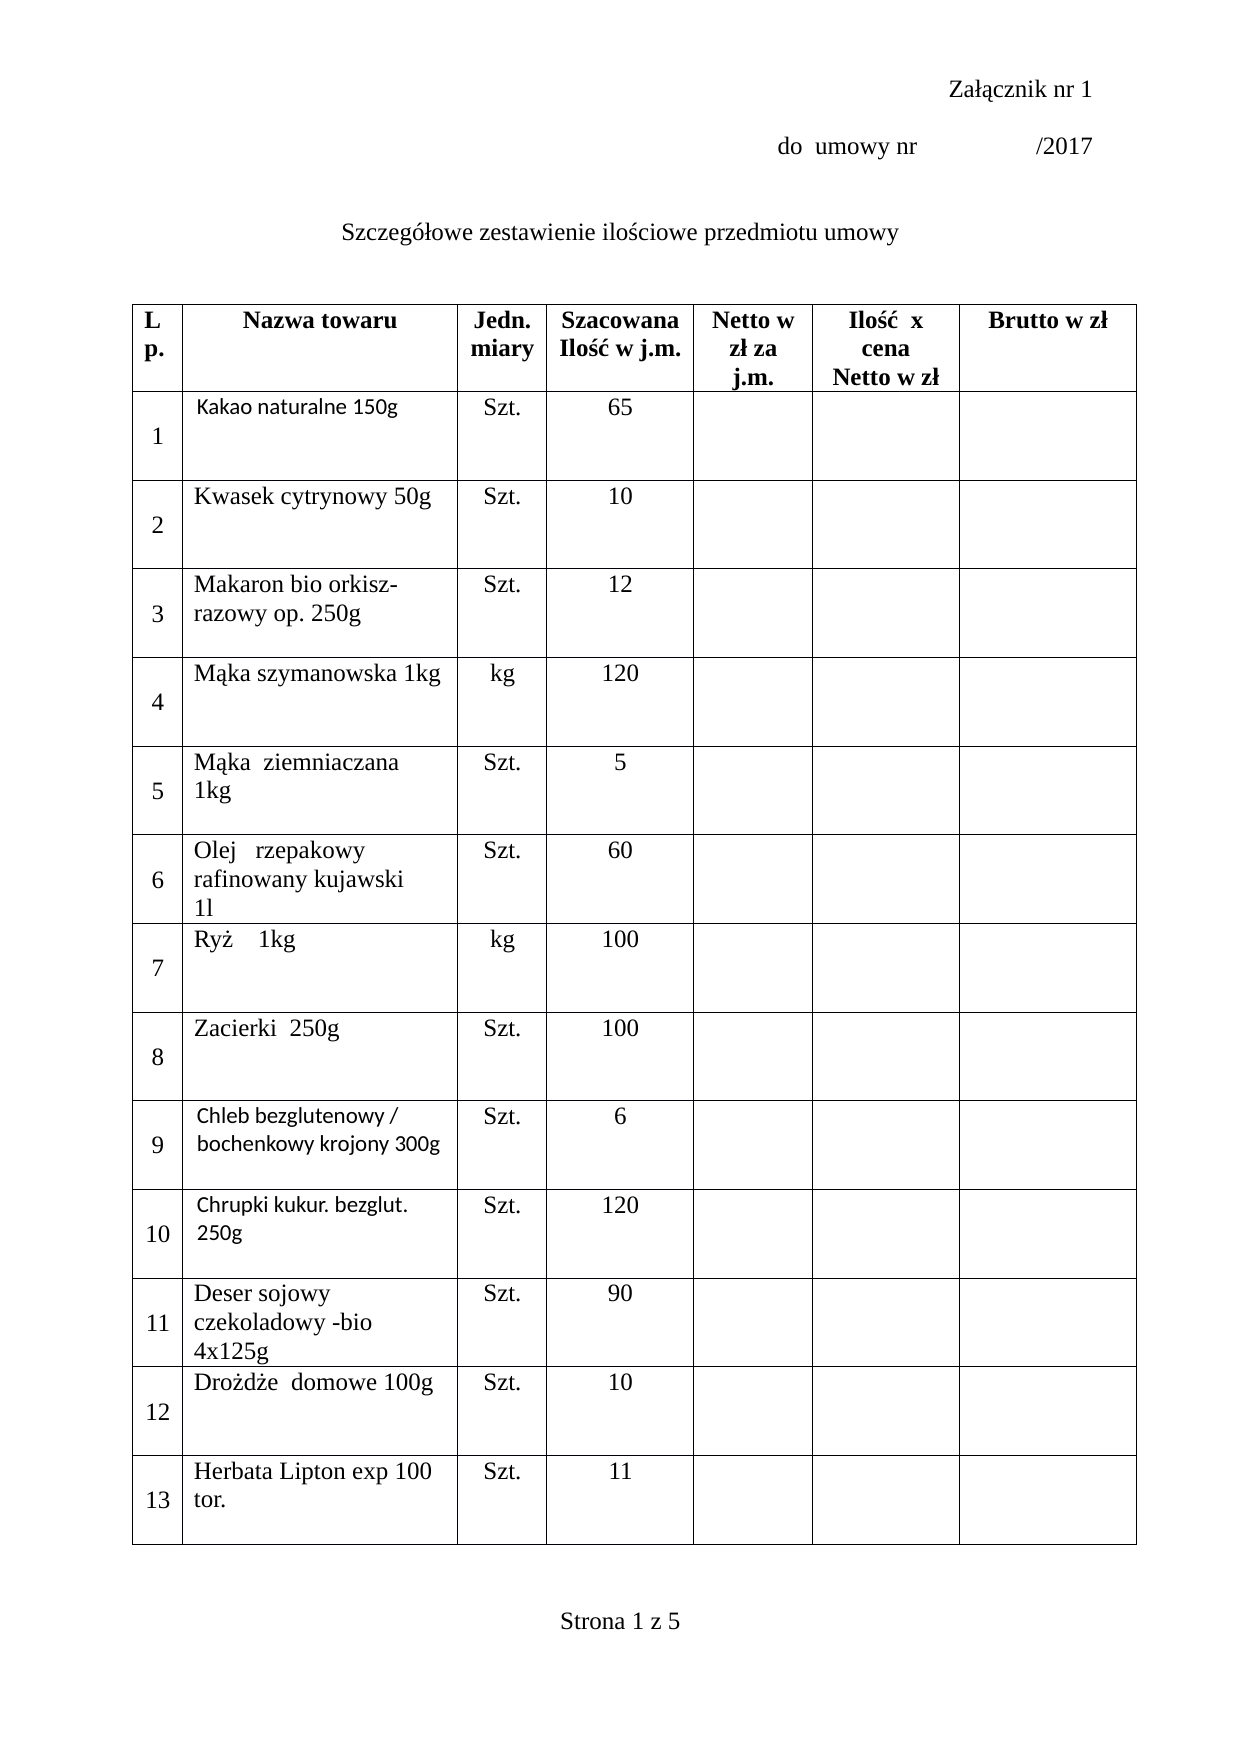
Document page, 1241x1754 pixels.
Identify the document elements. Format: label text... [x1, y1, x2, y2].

table_cell [813, 1456, 959, 1543]
table_cell Chleb bezglutenowy / bochenkowy krojony 300g [183, 1101, 457, 1189]
table_cell [694, 392, 812, 480]
table_cell 6 [133, 835, 182, 923]
table_cell [694, 1279, 812, 1366]
table_cell [813, 1367, 959, 1455]
text Szczegółowe zestawienie ilościowe przedmiotu umowy [148, 217, 1093, 246]
table_cell 10 [133, 1190, 182, 1277]
table_cell Szt. [458, 835, 546, 923]
table_cell [813, 835, 959, 923]
table_cell Olej rzepakowy rafinowany kujawski 1l [183, 835, 457, 923]
table_cell [813, 658, 959, 746]
table_cell 7 [133, 924, 182, 1012]
table_cell [694, 1101, 812, 1189]
table_cell 120 [547, 1190, 693, 1277]
table_header Jedn. miary [458, 305, 546, 391]
table_cell [813, 1279, 959, 1366]
table_cell [694, 658, 812, 746]
text do umowy nr /2017 [148, 131, 1093, 160]
table_cell [813, 747, 959, 834]
table_cell 4 [133, 658, 182, 746]
table_cell 65 [547, 392, 693, 480]
table_cell Szt. [458, 392, 546, 480]
table_cell 13 [133, 1456, 182, 1543]
table_cell [960, 658, 1136, 746]
table_cell Szt. [458, 481, 546, 568]
table_cell Herbata Lipton exp 100 tor. [183, 1456, 457, 1543]
table_cell Szt. [458, 1190, 546, 1277]
table_cell 11 [133, 1279, 182, 1366]
table_cell [694, 481, 812, 568]
table_cell [813, 392, 959, 480]
table_cell Szt. [458, 1456, 546, 1543]
table_header Brutto w zł [960, 305, 1136, 391]
table_cell Makaron bio orkisz-razowy op. 250g [183, 569, 457, 657]
table_header Ilość x cena Netto w zł [813, 305, 959, 391]
text Załącznik nr 1 [148, 74, 1093, 102]
table_cell [960, 569, 1136, 657]
table_cell Mąka ziemniaczana 1kg [183, 747, 457, 834]
table_cell 12 [547, 569, 693, 657]
table_cell 8 [133, 1013, 182, 1100]
table_cell 3 [133, 569, 182, 657]
table_cell [813, 924, 959, 1012]
table_cell 100 [547, 924, 693, 1012]
table_cell [960, 1456, 1136, 1543]
table_cell [694, 835, 812, 923]
table_cell [813, 569, 959, 657]
table_cell [694, 1013, 812, 1100]
table_cell [694, 747, 812, 834]
table_cell Szt. [458, 1279, 546, 1366]
table_cell Szt. [458, 747, 546, 834]
table_cell 6 [547, 1101, 693, 1189]
table_cell Szt. [458, 569, 546, 657]
table_cell [960, 835, 1136, 923]
table_cell Mąka szymanowska 1kg [183, 658, 457, 746]
table_cell [813, 1101, 959, 1189]
table_cell Kwasek cytrynowy 50g [183, 481, 457, 568]
table_cell [694, 924, 812, 1012]
table_header Netto w zł za j.m. [694, 305, 812, 391]
table_cell kg [458, 924, 546, 1012]
table_cell [960, 1367, 1136, 1455]
table_cell Szt. [458, 1013, 546, 1100]
table_cell 5 [547, 747, 693, 834]
table_cell [813, 481, 959, 568]
table_cell 5 [133, 747, 182, 834]
table_cell Drożdże domowe 100g [183, 1367, 457, 1455]
table_cell [960, 1101, 1136, 1189]
table_cell 11 [547, 1456, 693, 1543]
table_cell [960, 747, 1136, 834]
table_cell [694, 1367, 812, 1455]
table_cell 9 [133, 1101, 182, 1189]
table_cell kg [458, 658, 546, 746]
table_cell Zacierki 250g [183, 1013, 457, 1100]
table_cell Szt. [458, 1367, 546, 1455]
table_header Lp. [133, 305, 182, 391]
table_cell Deser sojowy czekoladowy -bio 4x125g [183, 1279, 457, 1366]
table_cell [960, 1279, 1136, 1366]
table_cell [960, 1190, 1136, 1277]
table_header Szacowana Ilość w j.m. [547, 305, 693, 391]
table_cell [694, 1456, 812, 1543]
table_cell 120 [547, 658, 693, 746]
table_header Nazwa towaru [183, 305, 457, 391]
table_cell 1 [133, 392, 182, 480]
table_cell [813, 1190, 959, 1277]
table_cell 10 [547, 481, 693, 568]
table_cell [960, 924, 1136, 1012]
table_cell Szt. [458, 1101, 546, 1189]
table_cell [960, 392, 1136, 480]
table_cell Chrupki kukur. bezglut. 250g [183, 1190, 457, 1277]
table_cell 12 [133, 1367, 182, 1455]
table_cell 10 [547, 1367, 693, 1455]
table_cell 2 [133, 481, 182, 568]
table_cell 100 [547, 1013, 693, 1100]
table_cell Ryż 1kg [183, 924, 457, 1012]
table_cell [960, 1013, 1136, 1100]
table_cell Kakao naturalne 150g [183, 392, 457, 480]
table_cell [694, 1190, 812, 1277]
table_cell [960, 481, 1136, 568]
table_cell 90 [547, 1279, 693, 1366]
table_cell [813, 1013, 959, 1100]
table_cell 60 [547, 835, 693, 923]
table_cell [694, 569, 812, 657]
